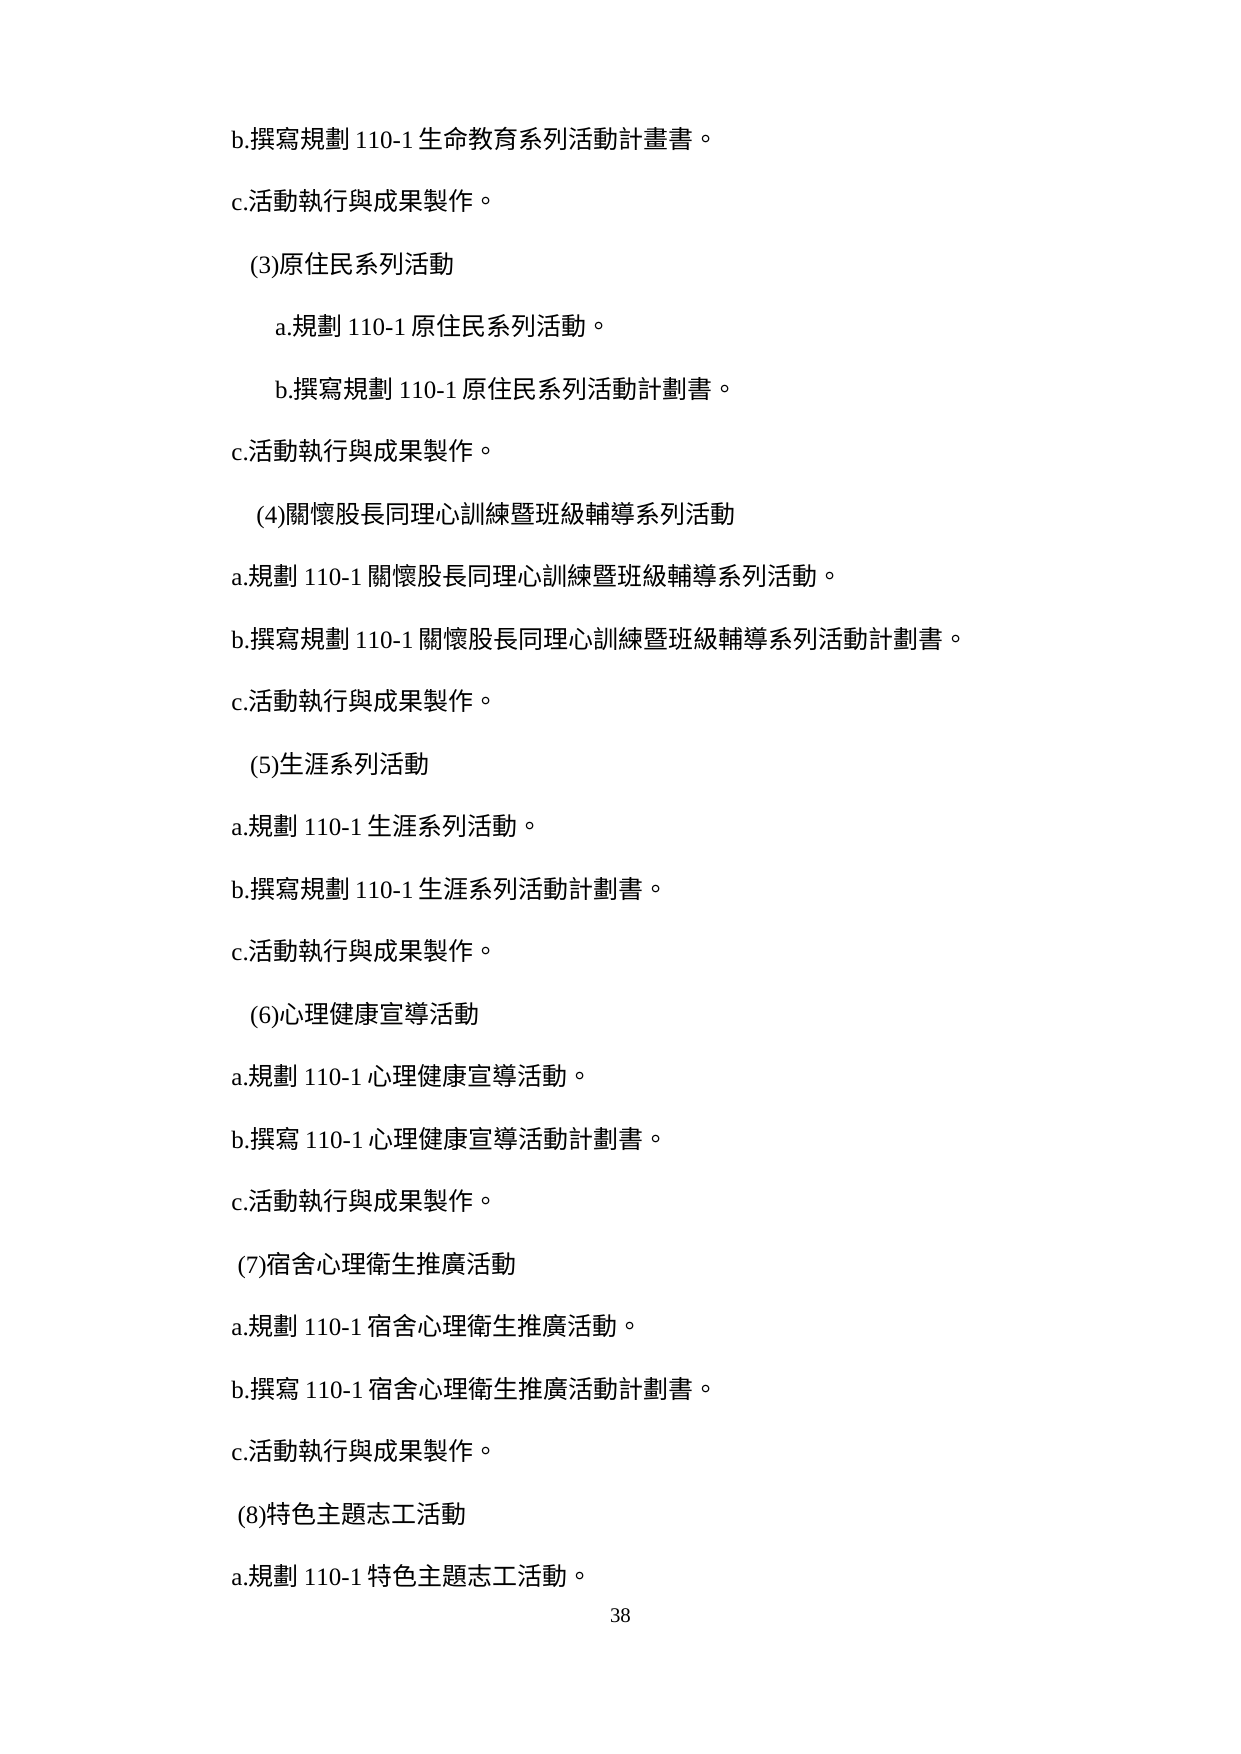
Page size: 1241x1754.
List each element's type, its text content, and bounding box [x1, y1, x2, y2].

text a.規劃110-1心理健康宣導活動。 [187, 1033, 1053, 1096]
text a.規劃110-1宿舍心理衛生推廣活動。 [187, 1283, 1053, 1346]
text b.撰寫規劃110-1關懷股長同理心訓練暨班級輔導系列活動計劃書。 [187, 596, 1053, 658]
text a.規劃110-1關懷股長同理心訓練暨班級輔導系列活動。 [187, 533, 1053, 596]
text b.撰寫規劃110-1原住民系列活動計劃書。 [237, 346, 1053, 408]
text c.活動執行與成果製作。 [187, 1158, 1053, 1221]
text (5)生涯系列活動 [231, 721, 1053, 783]
text a.規劃110-1生涯系列活動。 [187, 783, 1053, 846]
text c.活動執行與成果製作。 [187, 908, 1053, 971]
text a.規劃110-1原住民系列活動。 [237, 283, 1053, 346]
text b.撰寫110-1宿舍心理衛生推廣活動計劃書。 [187, 1346, 1053, 1408]
text a.規劃110-1特色主題志工活動。 [187, 1533, 1053, 1596]
text (4)關懷股長同理心訓練暨班級輔導系列活動 [231, 471, 1053, 533]
text (3)原住民系列活動 [231, 221, 1053, 283]
text c.活動執行與成果製作。 [187, 1408, 1053, 1471]
text c.活動執行與成果製作。 [187, 408, 1053, 471]
text (8)特色主題志工活動 [206, 1471, 1053, 1533]
text b.撰寫規劃110-1生命教育系列活動計畫書。 [187, 96, 1053, 158]
text c.活動執行與成果製作。 [187, 658, 1053, 721]
text (7)宿舍心理衛生推廣活動 [206, 1221, 1053, 1283]
text c.活動執行與成果製作。 [187, 158, 1053, 221]
text b.撰寫110-1心理健康宣導活動計劃書。 [187, 1096, 1053, 1158]
text b.撰寫規劃110-1生涯系列活動計劃書。 [187, 846, 1053, 908]
text (6)心理健康宣導活動 [231, 971, 1053, 1033]
